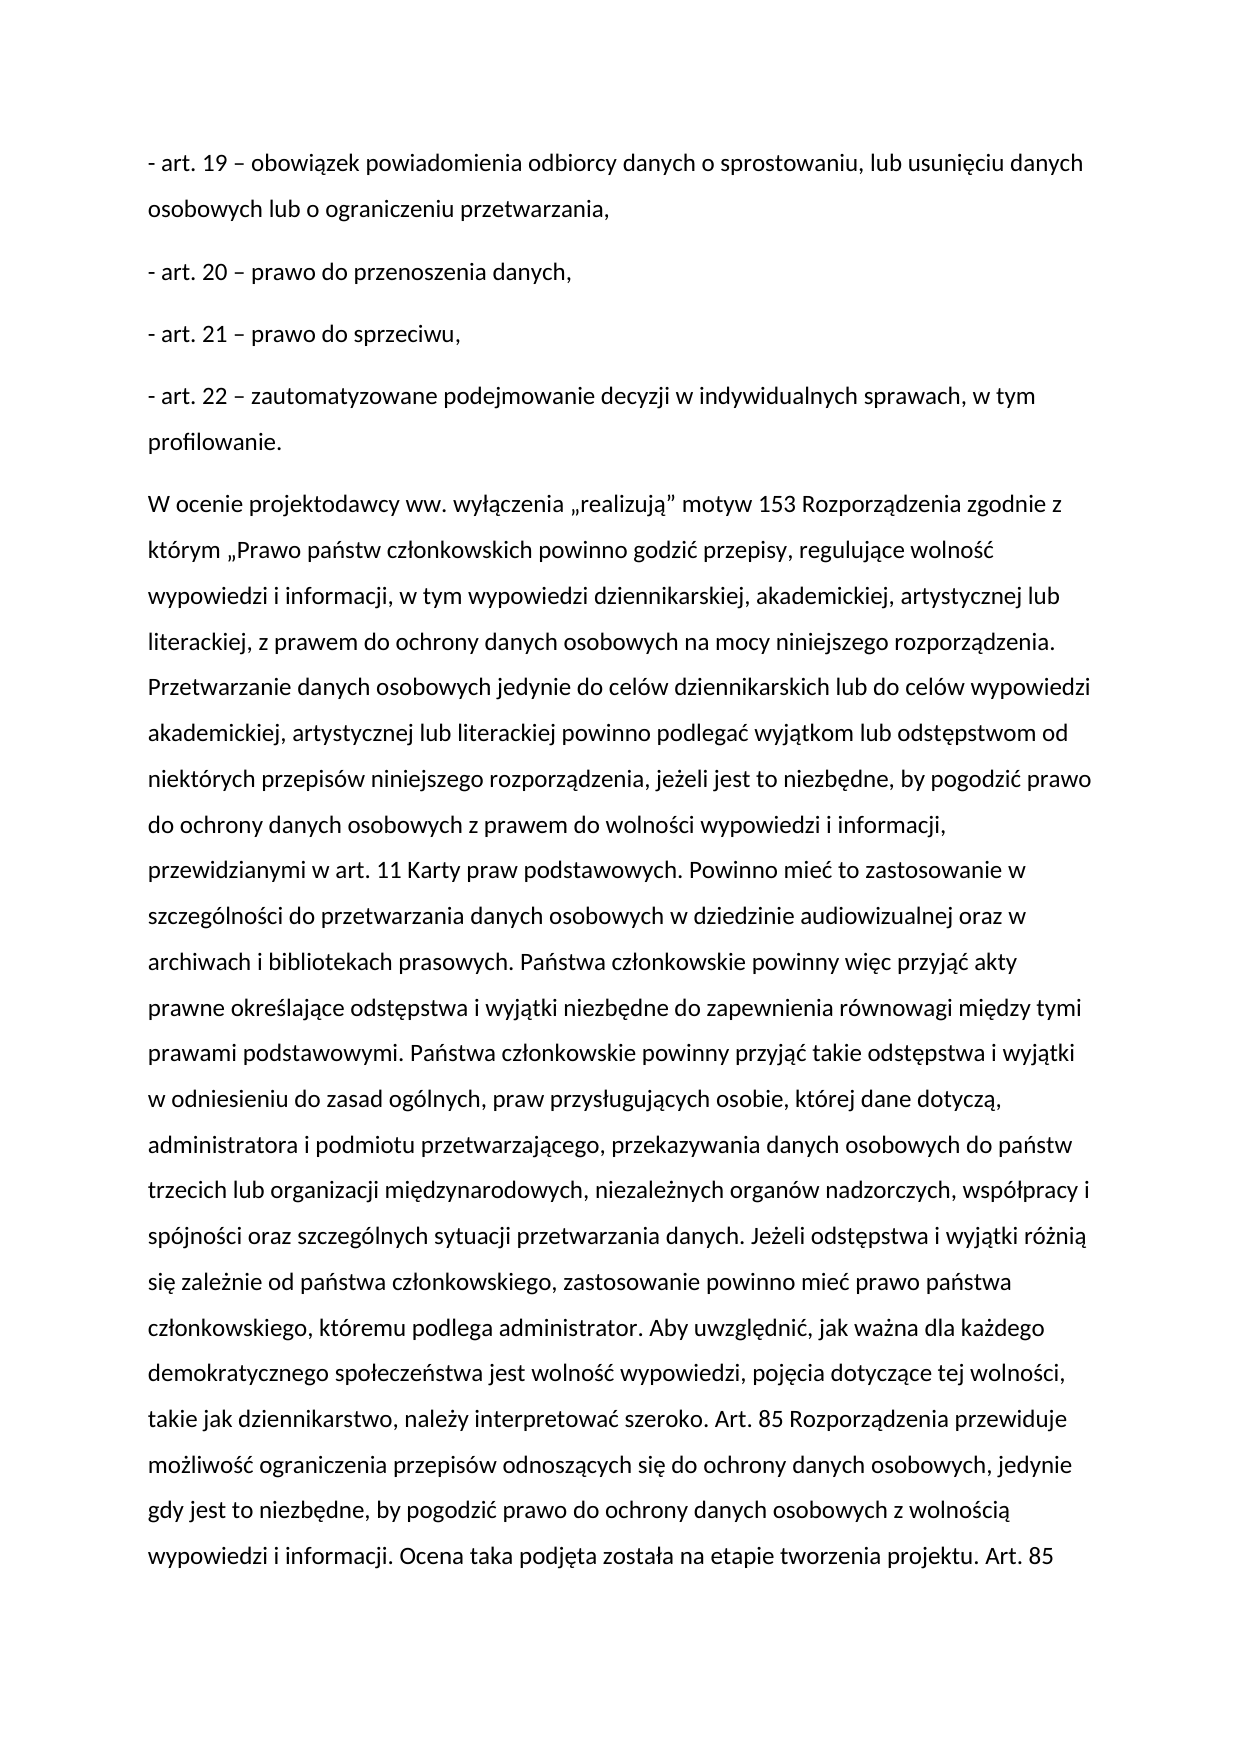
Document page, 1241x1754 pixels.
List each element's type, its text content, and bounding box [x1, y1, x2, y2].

text - art. 21 – prawo do sprzeciwu, [148, 318, 1093, 349]
text - art. 22 – zautomatyzowane podejmowanie decyzji w indywidualnych sprawach, w tym profilowanie. [148, 381, 1093, 457]
text - art. 20 – prawo do przenoszenia danych, [148, 256, 1093, 286]
text - art. 19 – obowiązek powiadomienia odbiorcy danych o sprostowaniu, lub usunięciu danych osobowych lub o ograniczeniu przetwarzania, [148, 148, 1093, 224]
text W ocenie projektodawcy ww. wyłączenia „realizują” motyw 153 Rozporządzenia zgodnie z którym „Prawo państw członkowskich powinno godzić przepisy, regulujące wolność wypowiedzi i informacji, w tym wypowiedzi dziennikarskiej, akademickiej, artystycznej lub literackiej, z prawem do ochrony danych osobowych na mocy niniejszego rozporządzenia. Przetwarzanie danych osobowych jedynie do celów dziennikarskich lub do celów wypowiedzi akademickiej, artystycznej lub literackiej powinno podlegać wyjątkom lub odstępstwom od niektórych przepisów niniejszego rozporządzenia, jeżeli jest to niezbędne, by pogodzić prawo do ochrony danych osobowych z prawem do wolności wypowiedzi i informacji, przewidzianymi w art. 11 Karty praw podstawowych. Powinno mieć to zastosowanie w szczególności do przetwarzania danych osobowych w dziedzinie audiowizualnej oraz w archiwach i bibliotekach prasowych. Państwa członkowskie powinny więc przyjąć akty prawne określające odstępstwa i wyjątki niezbędne do zapewnienia równowagi między tymi prawami podstawowymi. Państwa członkowskie powinny przyjąć takie odstępstwa i wyjątki w odniesieniu do zasad ogólnych, praw przysługujących osobie, której dane dotyczą, administratora i podmiotu przetwarzającego, przekazywania danych osobowych do państw trzecich lub organizacji międzynarodowych, niezależnych organów nadzorczych, współpracy i spójności oraz szczególnych sytuacji przetwarzania danych. Jeżeli odstępstwa i wyjątki różnią się zależnie od państwa członkowskiego, zastosowanie powinno mieć prawo państwa członkowskiego, któremu podlega administrator. Aby uwzględnić, jak ważna dla każdego demokratycznego społeczeństwa jest wolność wypowiedzi, pojęcia dotyczące tej wolności, takie jak dziennikarstwo, należy interpretować szeroko. Art. 85 Rozporządzenia przewiduje możliwość ograniczenia przepisów odnoszących się do ochrony danych osobowych, jedynie gdy jest to niezbędne, by pogodzić prawo do ochrony danych osobowych z wolnością wypowiedzi i informacji. Ocena taka podjęta została na etapie tworzenia projektu. Art. 85 [148, 489, 1093, 1571]
